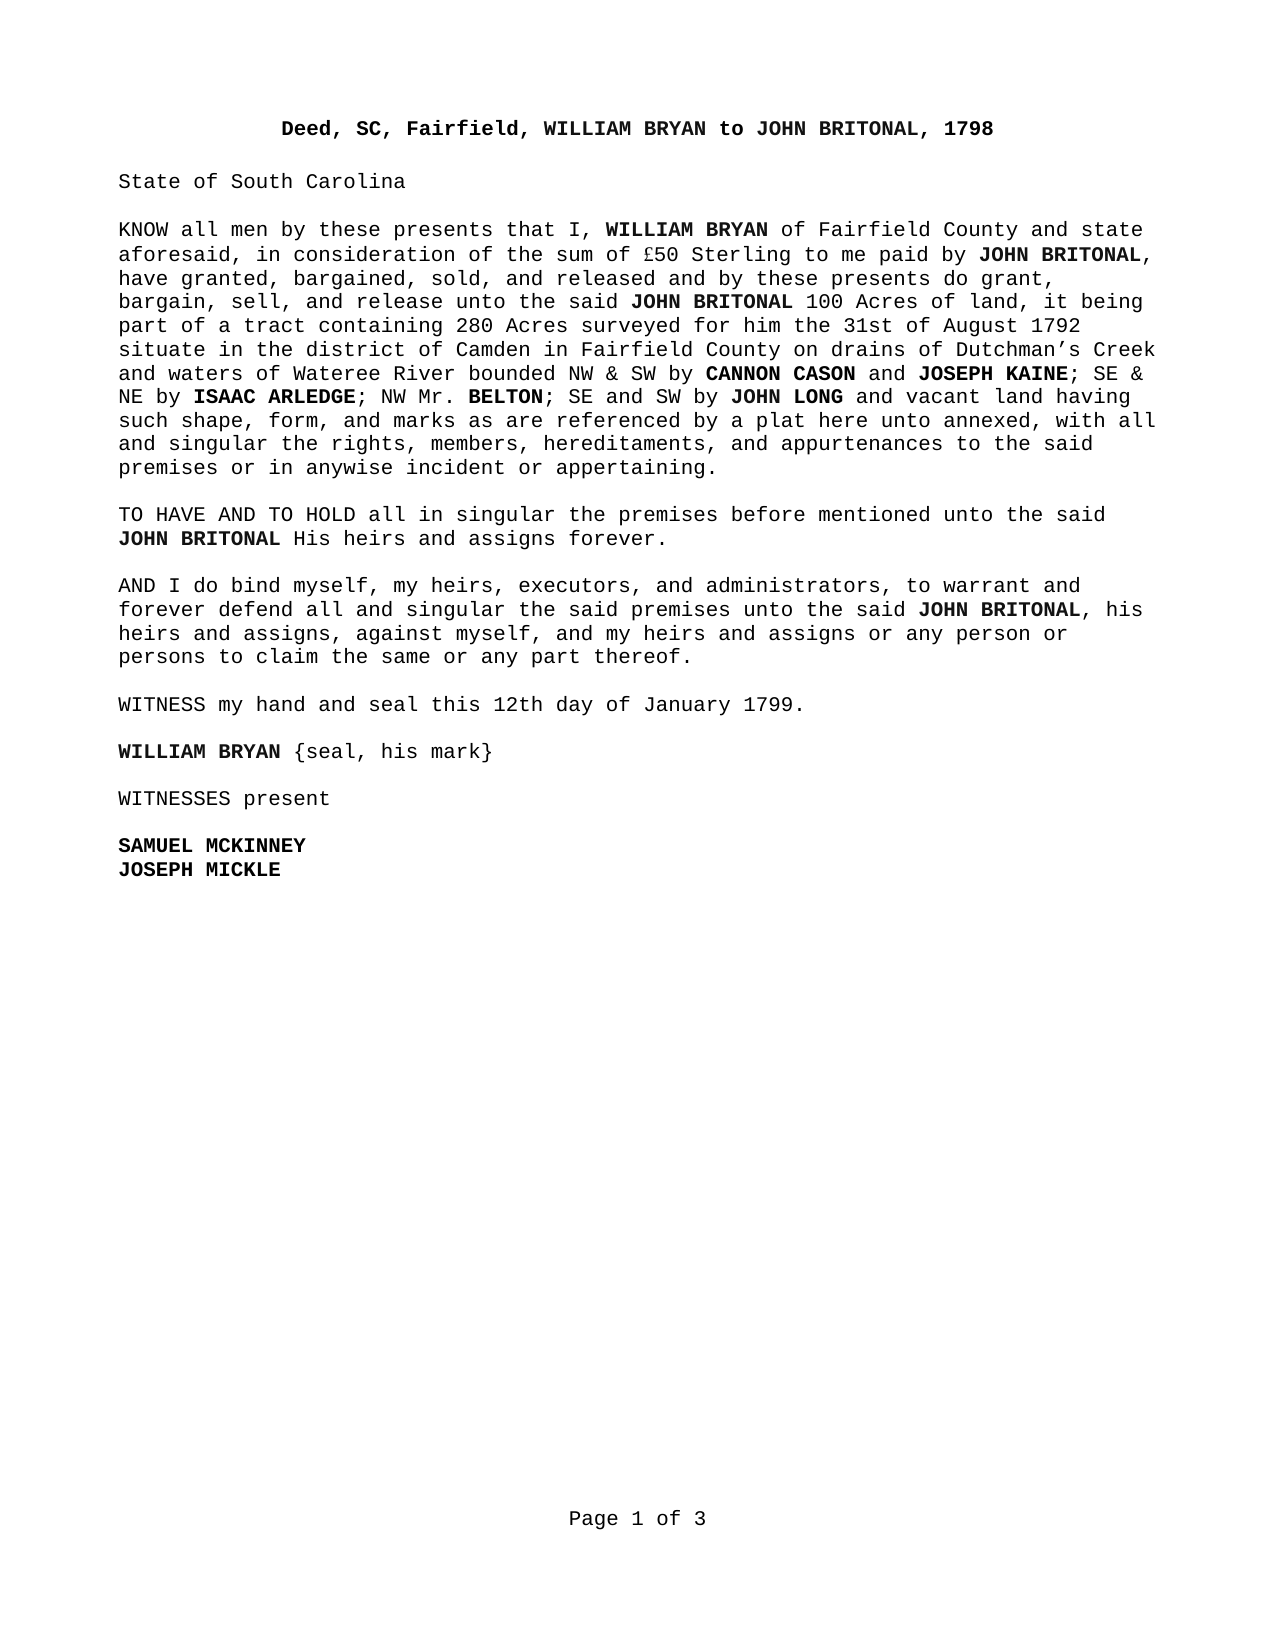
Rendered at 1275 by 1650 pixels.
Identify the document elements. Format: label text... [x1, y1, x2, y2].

text and I do bind myself, my heirs, executors, and administrators, to warrant and forever defend all and singular the said premises unto the said JOHN BRITONAL, his heirs and assigns, against myself, and my heirs and assigns or any person or persons to claim the same or any part thereof. [118, 575, 1157, 670]
text to have and to hold all in singular the premises before mentioned unto the said JOHN BRITONAL His heirs and assigns forever. [118, 504, 1157, 552]
text Samuel McKinney [118, 835, 1157, 859]
text witness my hand and seal this 12th day of January 1799. [118, 693, 1157, 717]
text witnessES present [118, 788, 1157, 812]
text KNOW all men by these presents that I, WILLIAM BRYAN of Fairfield County and state aforesaid, in consideration of the sum of £50 Sterling to me paid by JOHN BRITONAL, have granted, bargained, sold, and released and by these presents do grant, bargain, sell, and release unto the said JOHN BRITONAL 100 Acres of land, it being part of a tract containing 280 Acres surveyed for him the 31st of August 1792 situate in the district of Camden in Fairfield County on drains of Dutchman’s Creek and waters of Wateree River bounded NW & SW by Cannon Cason and Joseph Kaine; SE & NE by Isaac Arledge; NW Mr. Belton; SE and SW by JOHN Long and vacant land having such shape, form, and marks as are referenced by a plat here unto annexed, with all and singular the rights, members, hereditaments, and appurtenances to the said premises or in anywise incident or appertaining. [118, 218, 1157, 481]
text State of South Carolina [118, 171, 1157, 195]
text WILLIAM BRYAN {seal, his mark} [118, 741, 1157, 764]
text Joseph Mickle [118, 859, 1157, 883]
